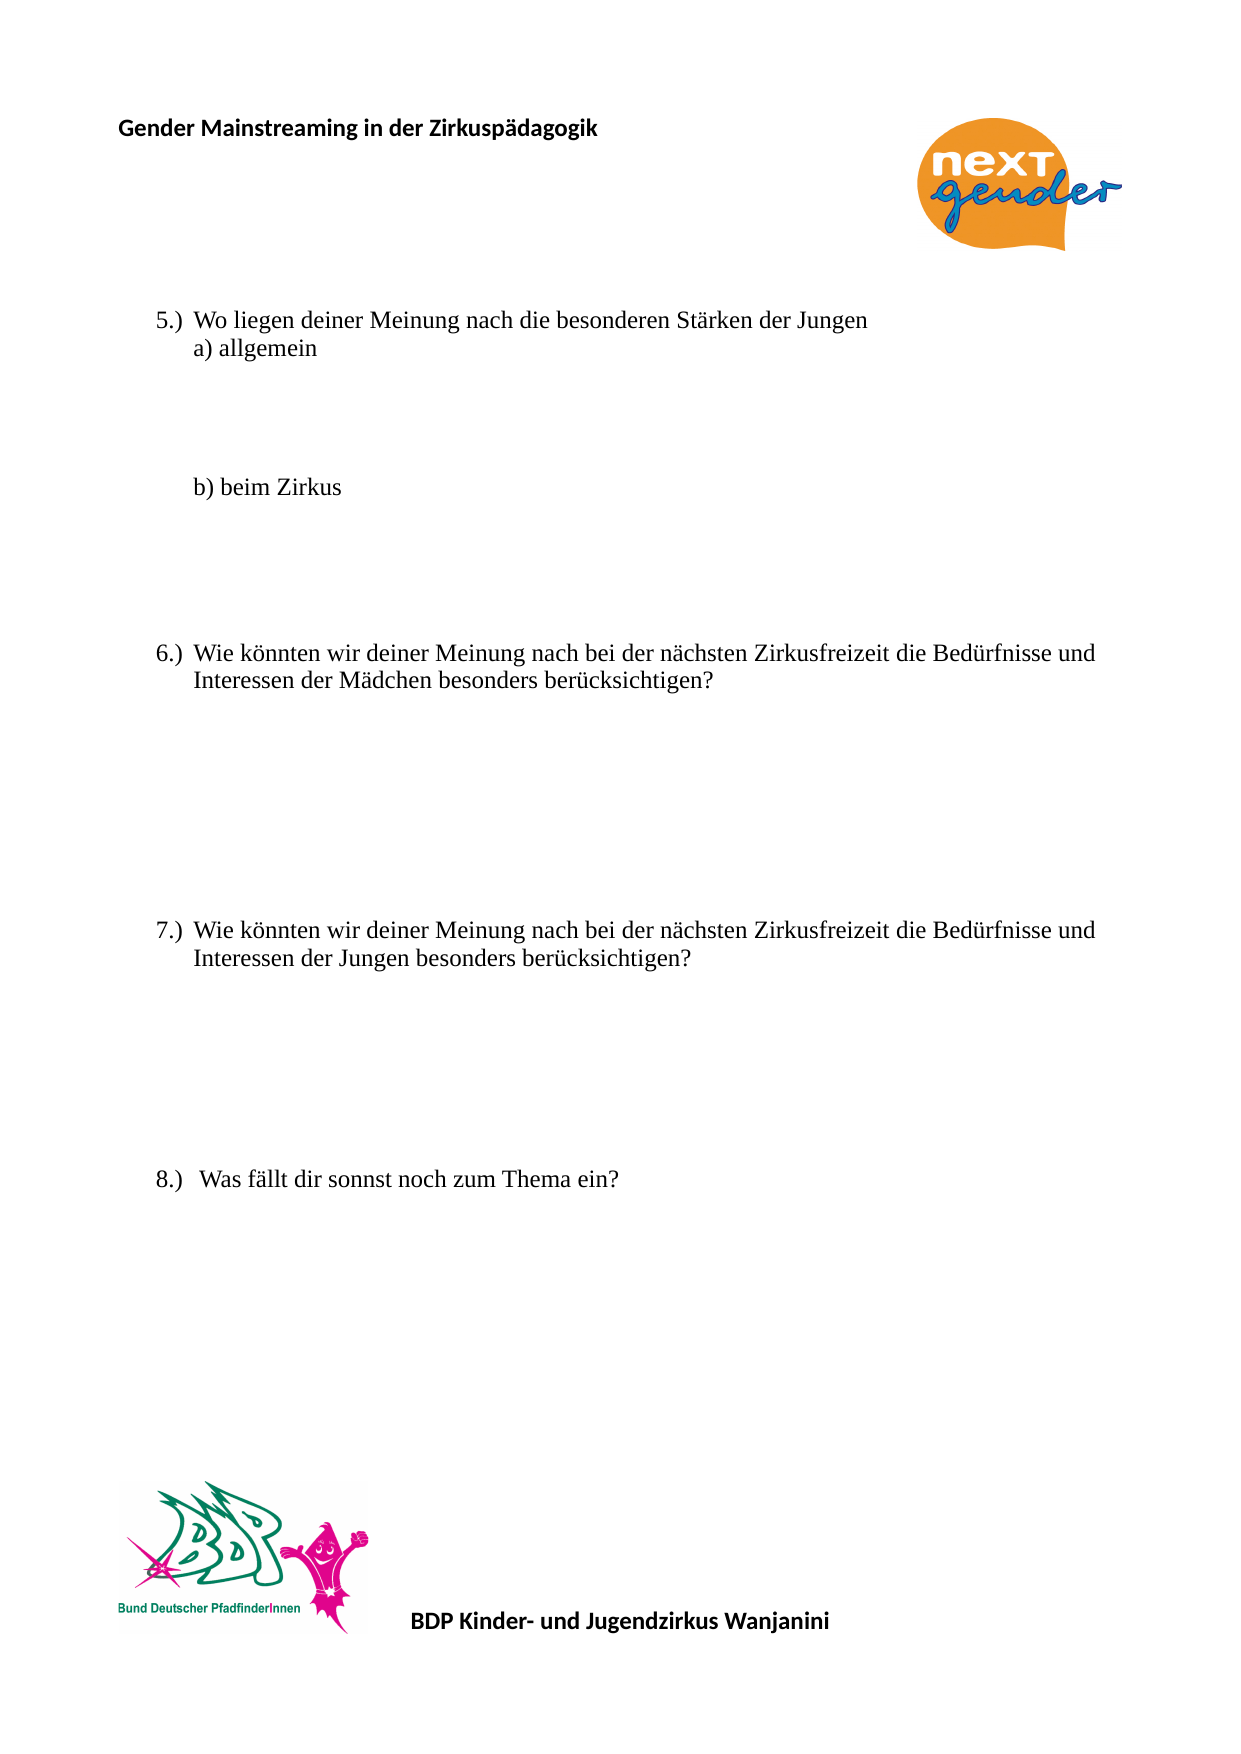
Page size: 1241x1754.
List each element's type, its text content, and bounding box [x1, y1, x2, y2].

list Wie könnten wir deiner Meinung nach bei der nächsten Zirkusfreizeit die Bedürfnisse und Interessen der Mädchen besonders berücksichtigen? [156, 639, 1122, 694]
list Was fällt dir sonnst noch zum Thema ein? [156, 1165, 1122, 1193]
list Wo liegen deiner Meinung nach die besonderen Stärken der Jungen [156, 306, 1122, 334]
list a) allgemein [156, 334, 1122, 362]
picture [917, 118, 1122, 251]
picture [118, 1481, 369, 1634]
list b) beim Zirkus [156, 473, 1122, 500]
list Wie könnten wir deiner Meinung nach bei der nächsten Zirkusfreizeit die Bedürfnisse und Interessen der Jungen besonders berücksichtigen? [156, 916, 1122, 971]
